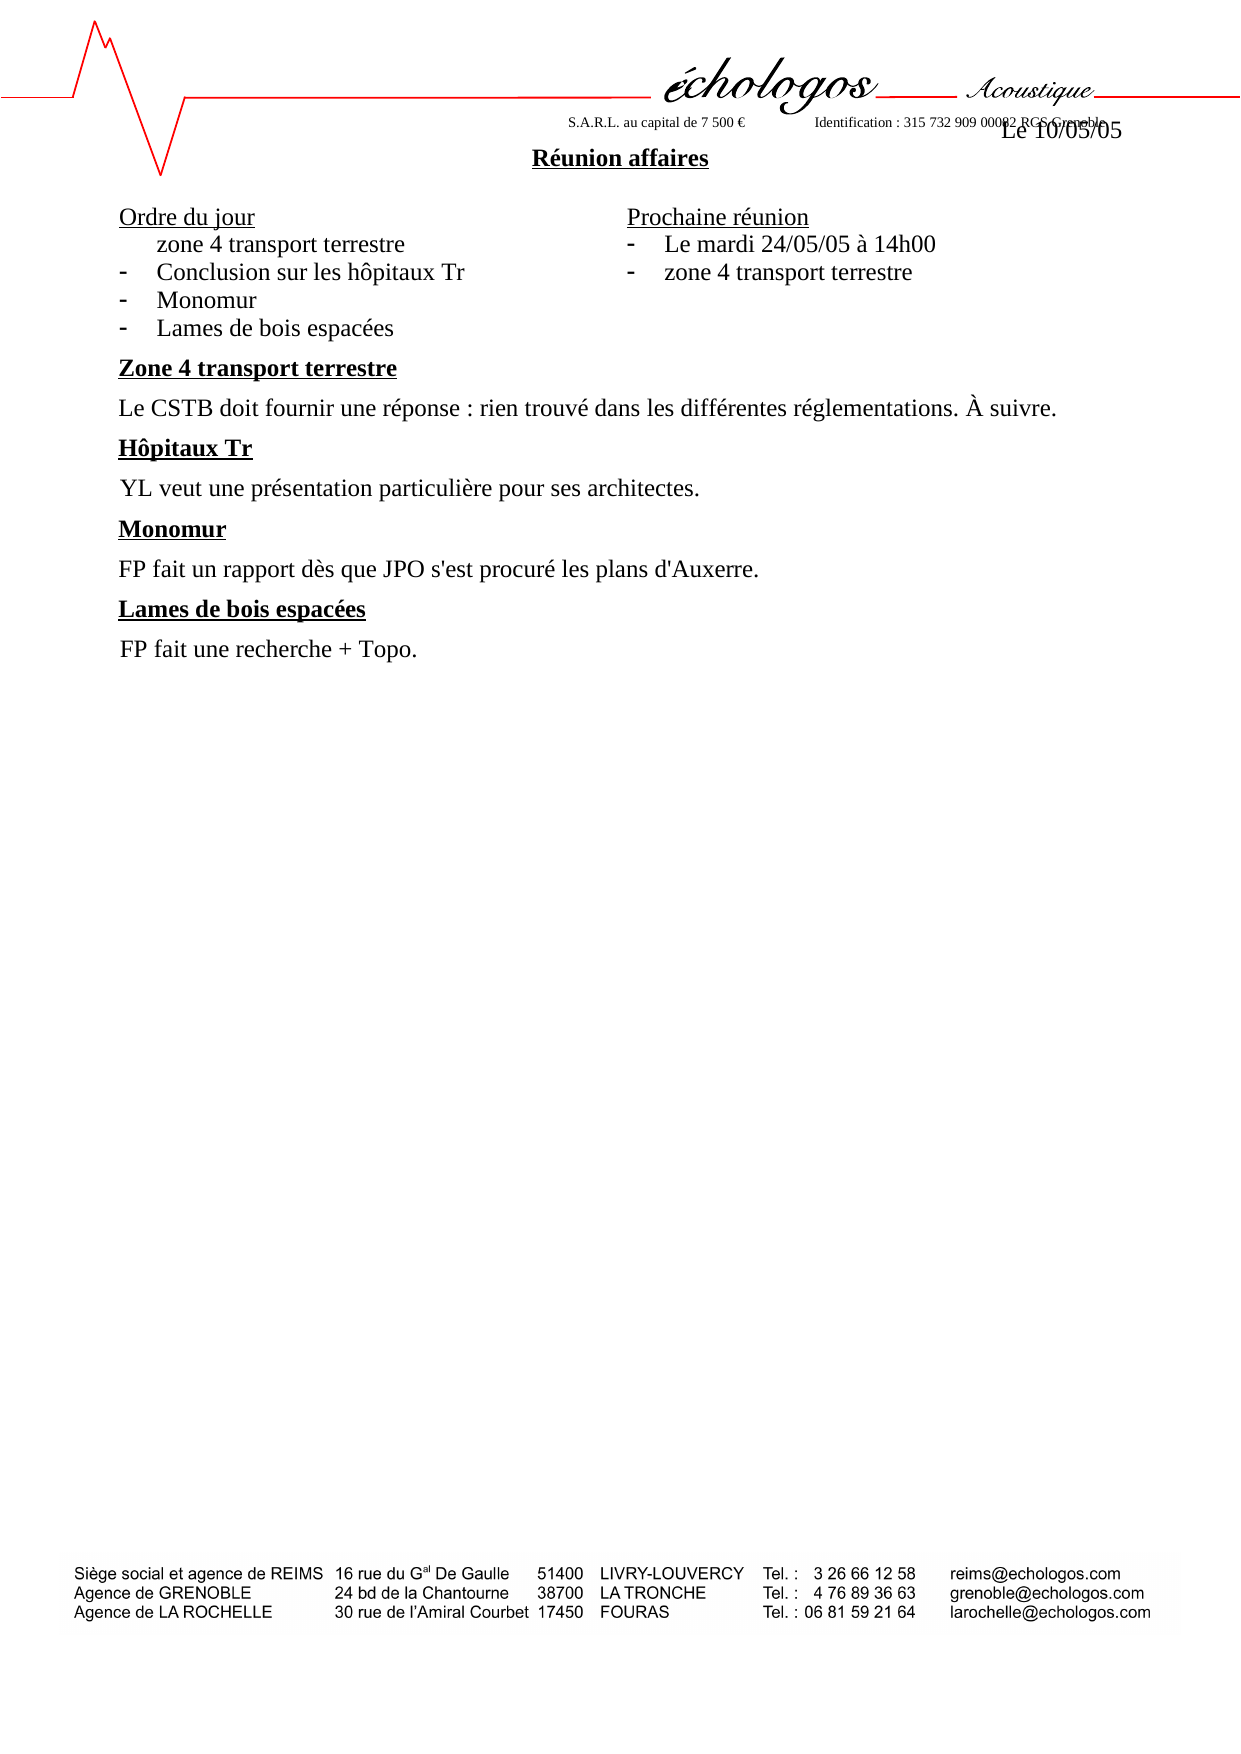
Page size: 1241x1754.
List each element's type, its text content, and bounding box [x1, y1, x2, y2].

text FP fait un rapport dès que JPO s'est procuré les plans d'Auxerre. [118, 555, 1122, 583]
text YL veut une présentation particulière pour ses architectes. [119, 474, 1122, 502]
title [151, 144, 169, 171]
title [140, 116, 177, 144]
title Le 10/05/05 [172, 116, 1122, 144]
table_cell Le mardi 24/05/05 à 14h00 zone 4 transport terrestre [619, 231, 1129, 341]
table_header Prochaine réunion [619, 197, 1129, 231]
title Zone 4 transport terrestre [118, 354, 1122, 382]
title Monomur [118, 515, 1122, 542]
text Lames de bois espacées [118, 595, 1122, 623]
title Le CSTB doit fournir une réponse : rien trouvé dans les différentes réglementations. À suivre. [118, 394, 1122, 422]
text FP fait une recherche + Topo. [119, 635, 1122, 663]
title [118, 116, 147, 144]
picture [59, 1552, 1182, 1635]
table_cell zone 4 transport terrestre Conclusion sur les hôpitaux Tr Monomur Lames de bois espacées [112, 231, 619, 341]
title Hôpitaux Tr [118, 434, 1122, 462]
table_header Ordre du jour [112, 197, 619, 231]
title Réunion affaires [163, 144, 1122, 172]
title [118, 144, 158, 172]
